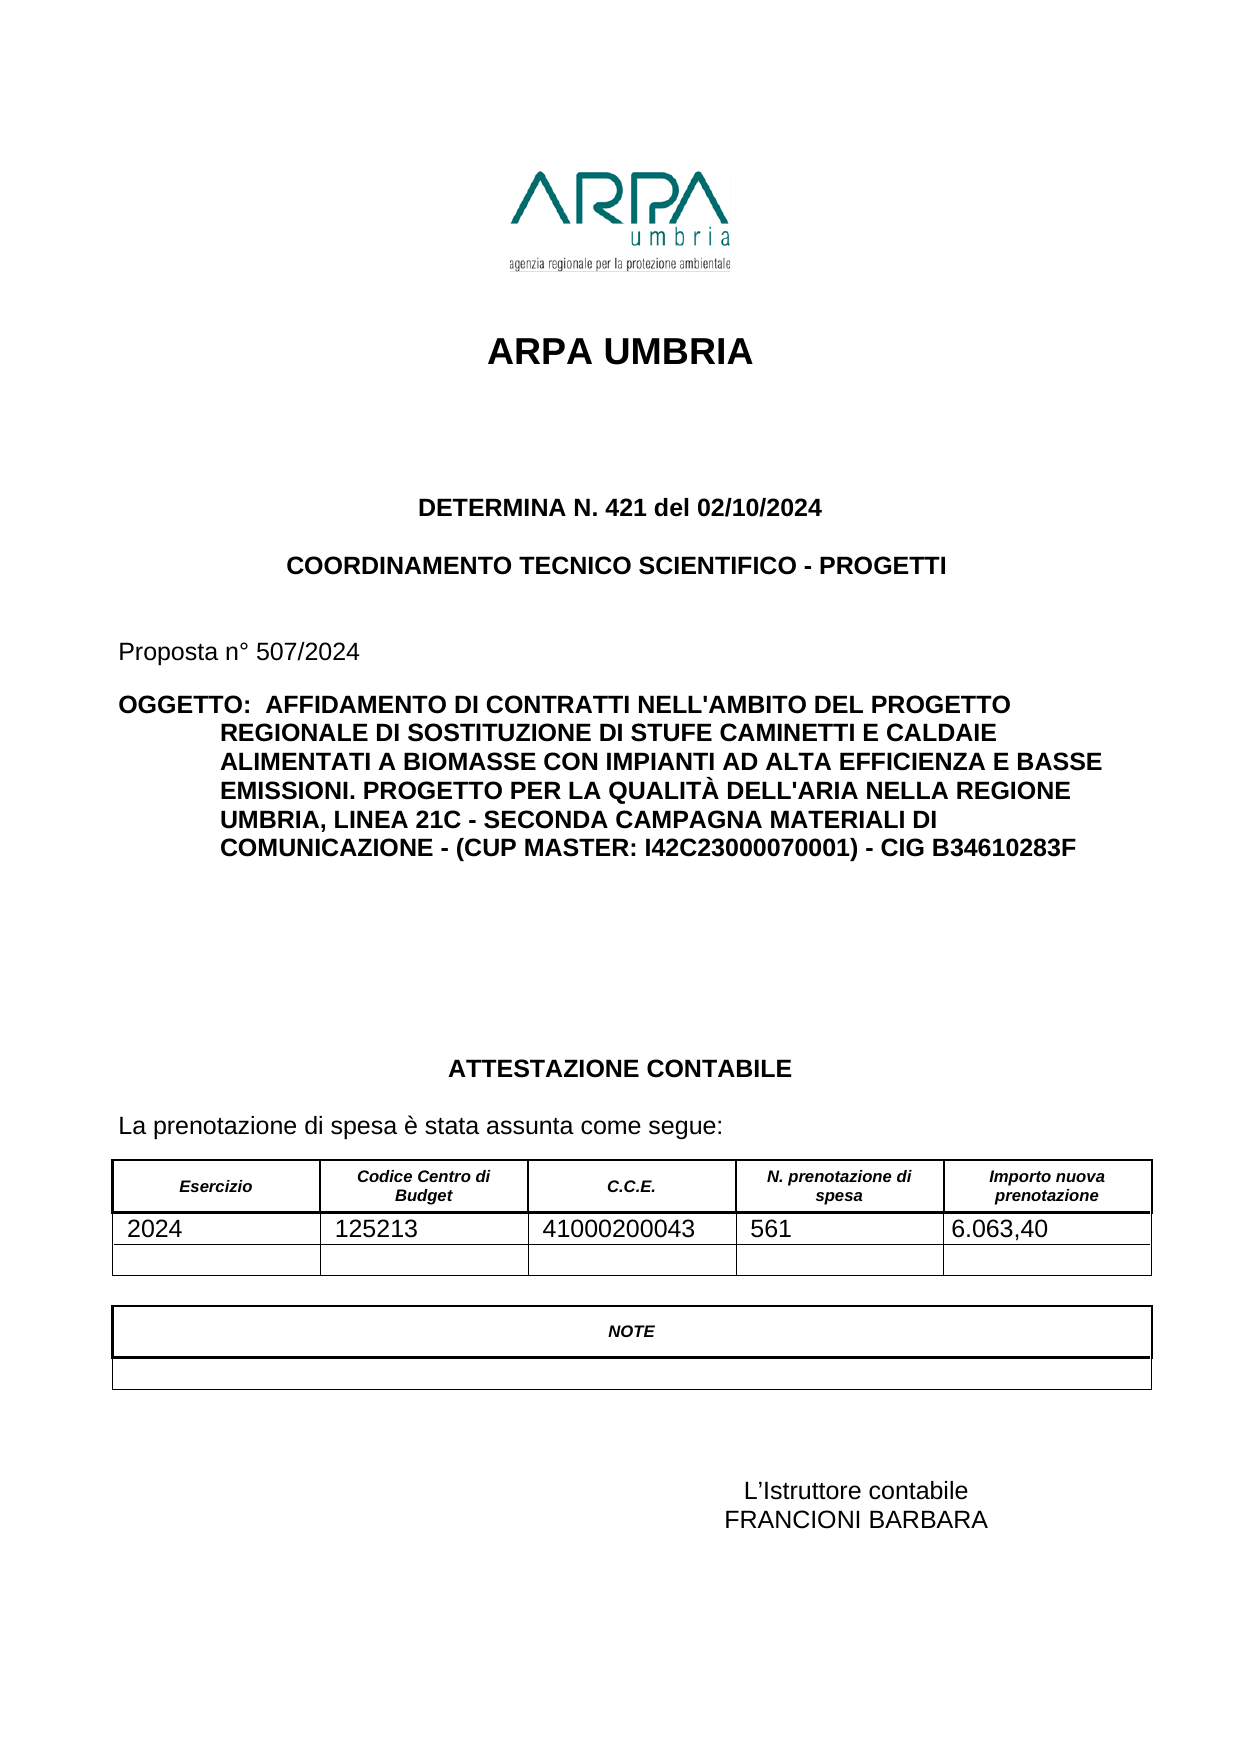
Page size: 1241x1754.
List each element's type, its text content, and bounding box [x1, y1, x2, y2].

table_header NOTE [114, 1307, 1151, 1356]
picture [509, 171, 731, 272]
text COORDINAMENTO TECNICO SCIENTIFICO - PROGETTI [118, 551, 1122, 579]
table_cell [113, 1244, 320, 1275]
table_header Importo nuova prenotazione [945, 1161, 1151, 1211]
table_cell 125213 [321, 1214, 528, 1244]
table_header N. prenotazione di spesa [737, 1161, 943, 1211]
table_cell 41000200043 [529, 1214, 736, 1244]
table_cell 6.063,40 [944, 1211, 1151, 1244]
text L’Istruttore contabile [590, 1476, 1122, 1505]
table_header C.C.E. [529, 1161, 735, 1211]
table_cell [113, 1356, 1151, 1389]
text La prenotazione di spesa è stata assunta come segue: [118, 1111, 1122, 1140]
text ATTESTAZIONE CONTABILE [118, 1054, 1122, 1083]
table_cell [944, 1244, 1151, 1275]
table_cell 561 [737, 1214, 943, 1244]
table_cell [321, 1245, 528, 1275]
table_cell 2024 [113, 1214, 320, 1244]
text FRANCIONI BARBARA [590, 1505, 1122, 1534]
text Proposta n° 507/2024 [118, 637, 1122, 666]
table_header Codice Centro di Budget [321, 1161, 527, 1211]
text DETERMINA N. 421 del 02/10/2024 [118, 493, 1122, 522]
table_cell [529, 1245, 736, 1275]
table_header Esercizio [114, 1161, 319, 1211]
table_cell [737, 1245, 943, 1275]
text OGGETTO: AFFIDAMENTO DI CONTRATTI NELL'AMBITO DEL PROGETTO REGIONALE DI SOSTITUZIONE DI STUFE CAMINETTI E CALDAIE ALIMENTATI A BIOMASSE CON IMPIANTI AD ALTA EFFICIENZA E BASSE EMISSIONI. PROGETTO PER LA QUALITÀ DELL'ARIA NELLA REGIONE UMBRIA, LINEA 21C - SECONDA CAMPAGNA MATERIALI DI COMUNICAZIONE - (CUP MASTER: I42C23000070001) - CIG B34610283F [118, 690, 1122, 862]
